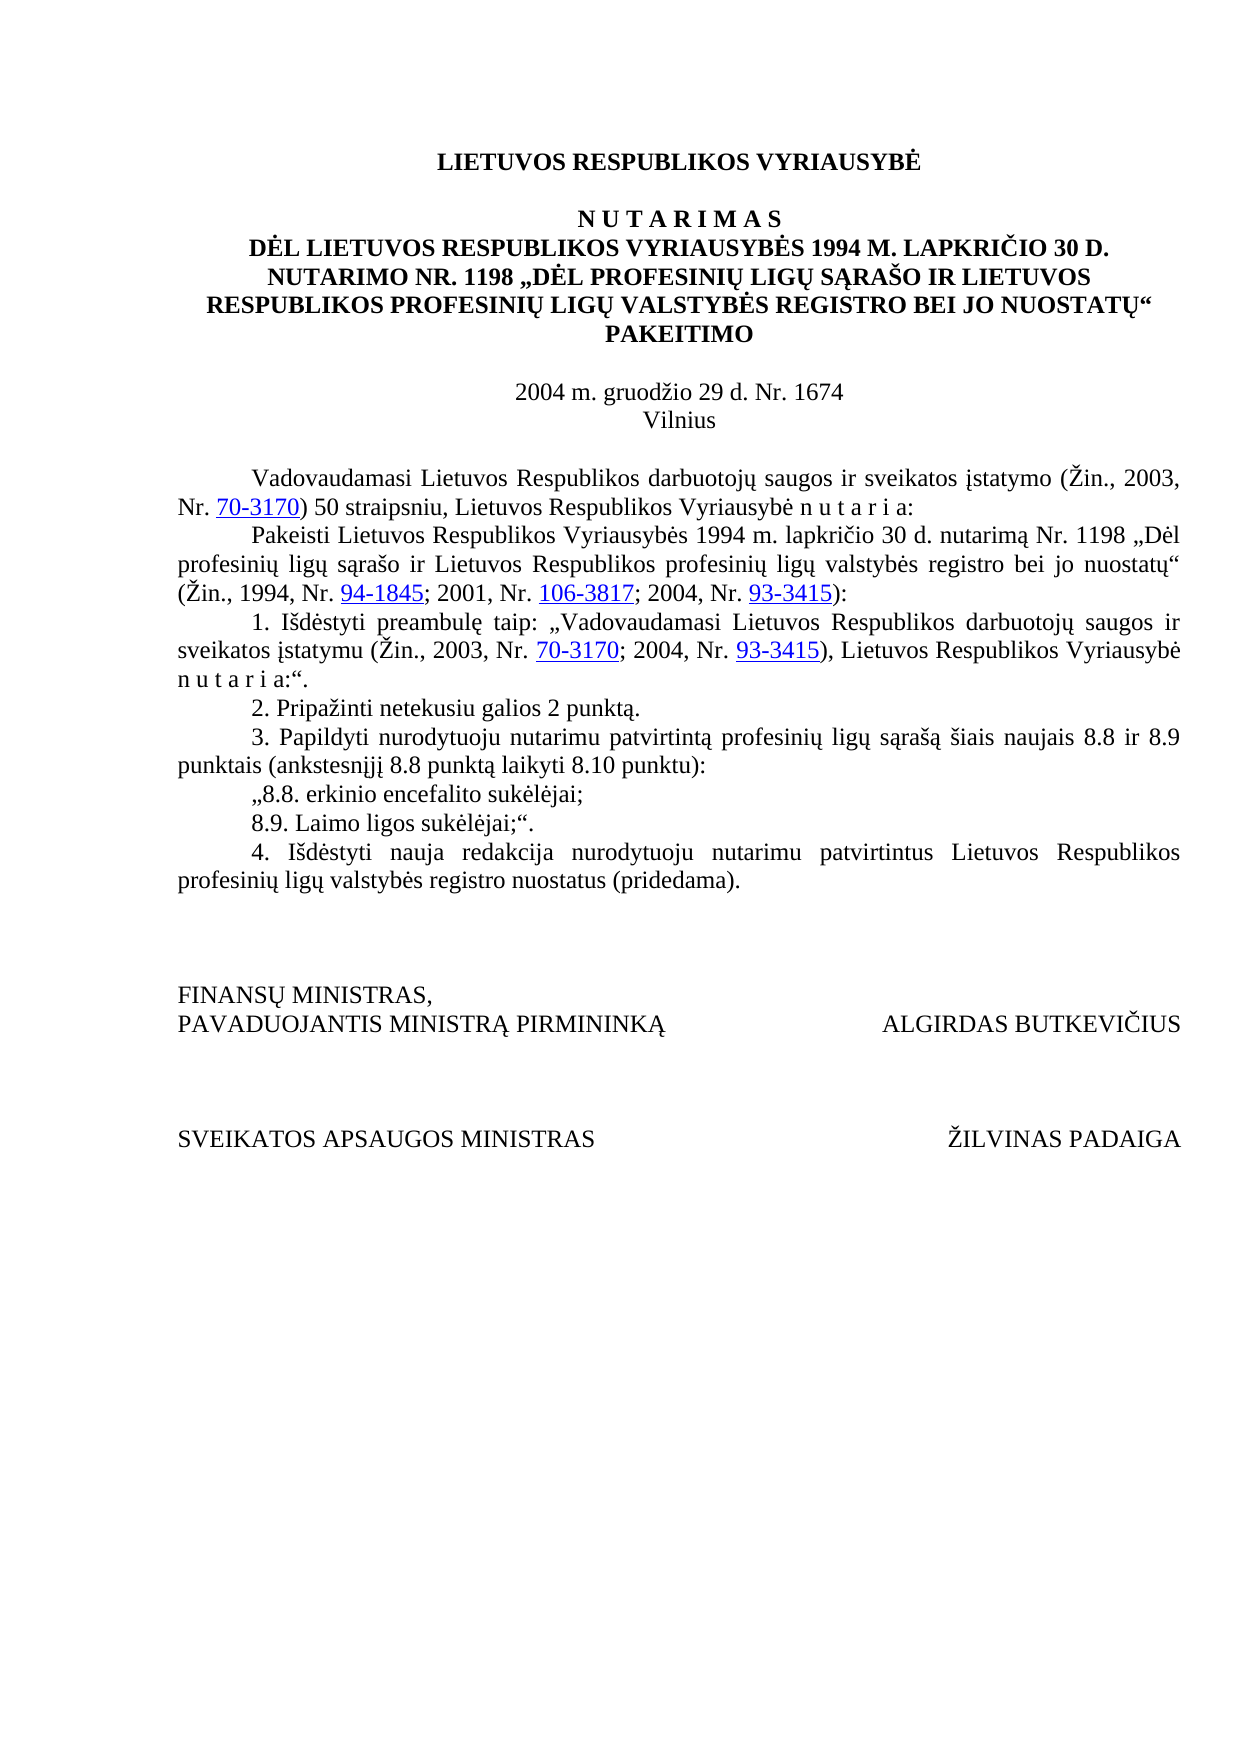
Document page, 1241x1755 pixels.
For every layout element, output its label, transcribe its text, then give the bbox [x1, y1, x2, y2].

text 2. Pripažinti netekusiu galios 2 punktą. [177, 693, 1181, 722]
text N U T A R I M A S [177, 204, 1181, 233]
text 3. Papildyti nurodytuoju nutarimu patvirtintą profesinių ligų sąrašą šiais naujais 8.8 ir 8.9 punktais (ankstesnįjį 8.8 punktą laikyti 8.10 punktu): [177, 722, 1181, 779]
text Pakeisti Lietuvos Respublikos Vyriausybės 1994 m. lapkričio 30 d. nutarimą Nr. 1198 „Dėl profesinių ligų sąrašo ir Lietuvos Respublikos profesinių ligų valstybės registro bei jo nuostatų“ (Žin., 1994, Nr. 94-1845; 2001, Nr. 106-3817; 2004, Nr. 93-3415): [177, 521, 1181, 607]
text Finansų ministras, [177, 981, 1181, 1009]
text LIETUVOS RESPUBLIKOS VYRIAUSYBĖ [177, 147, 1181, 176]
text „8.8. erkinio encefalito sukėlėjai; [177, 779, 1181, 808]
text 2004 m. gruodžio 29 d. Nr. 1674 [177, 377, 1181, 406]
text 1. Išdėstyti preambulę taip: „Vadovaudamasi Lietuvos Respublikos darbuotojų saugos ir sveikatos įstatymu (Žin., 2003, Nr. 70-3170; 2004, Nr. 93-3415), Lietuvos Respublikos Vyriausybė nutaria:“. [177, 607, 1181, 693]
text Vadovaudamasi Lietuvos Respublikos darbuotojų saugos ir sveikatos įstatymo (Žin., 2003, Nr. 70-3170) 50 straipsniu, Lietuvos Respublikos Vyriausybė nutaria: [177, 463, 1181, 521]
text 4. Išdėstyti nauja redakcija nurodytuoju nutarimu patvirtintus Lietuvos Respublikos profesinių ligų valstybės registro nuostatus (pridedama). [177, 837, 1181, 894]
text DĖL LIETUVOS RESPUBLIKOS VYRIAUSYBĖS 1994 M. LAPKRIČIO 30 D. NUTARIMO NR. 1198 „DĖL PROFESINIŲ LIGŲ SĄRAŠO IR LIETUVOS RESPUBLIKOS PROFESINIŲ LIGŲ VALSTYBĖS REGISTRO BEI JO NUOSTATŲ“ PAKEITIMO [177, 233, 1181, 348]
text Vilnius [177, 406, 1181, 434]
text pavaduojantis Ministrą Pirmininką Algirdas Butkevičius [177, 1009, 1181, 1038]
text 8.9. Laimo ligos sukėlėjai;“. [177, 808, 1181, 837]
text Sveikatos apsaugos ministras Žilvinas Padaiga [177, 1124, 1181, 1153]
